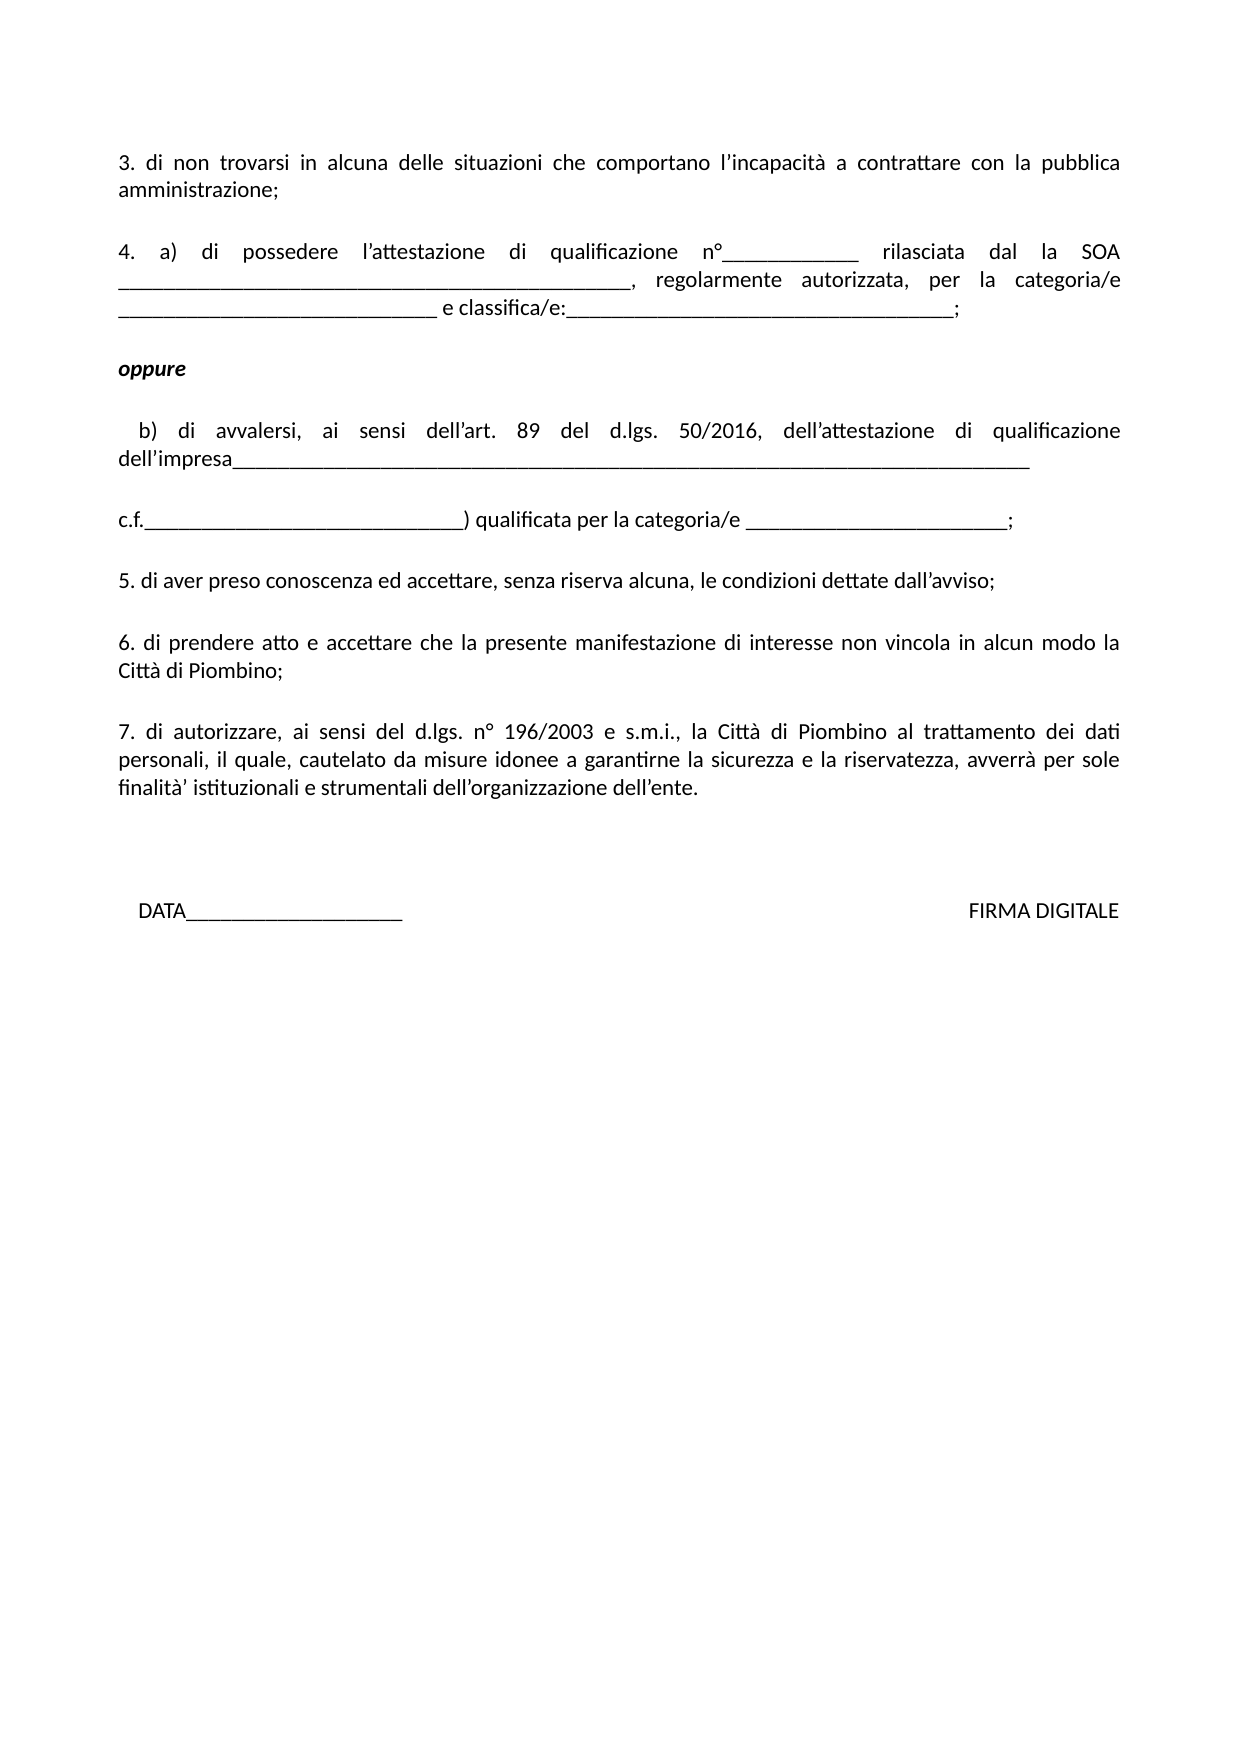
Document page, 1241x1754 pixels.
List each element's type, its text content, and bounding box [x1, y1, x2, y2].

text DATA___________________ FIRMA DIGITALE [118, 896, 1122, 924]
text oppure [118, 354, 1122, 382]
text b) di avvalersi, ai sensi dell’art. 89 del d.lgs. 50/2016, dell’attestazione di qualificazione dell’impresa______________________________________________________________________ [118, 416, 1122, 472]
text 6. di prendere atto e accettare che la presente manifestazione di interesse non vincola in alcun modo la Città di Piombino; [118, 628, 1122, 684]
text 5. di aver preso conoscenza ed accettare, senza riserva alcuna, le condizioni dettate dall’avviso; [118, 566, 1122, 594]
text 4. a) di possedere l’attestazione di qualificazione n°____________ rilasciata dal la SOA _____________________________________________, regolarmente autorizzata, per la categoria/e ____________________________ e classifica/e:__________________________________; [118, 237, 1122, 321]
text 3. di non trovarsi in alcuna delle situazioni che comportano l’incapacità a contrattare con la pubblica amministrazione; [118, 148, 1122, 204]
text 7. di autorizzare, ai sensi del d.lgs. n° 196/2003 e s.m.i., la Città di Piombino al trattamento dei dati personali, il quale, cautelato da misure idonee a garantirne la sicurezza e la riservatezza, avverrà per sole finalità’ istituzionali e strumentali dell’organizzazione dell’ente. [118, 717, 1122, 801]
text c.f.____________________________) qualificata per la categoria/e _______________________; [118, 505, 1122, 533]
